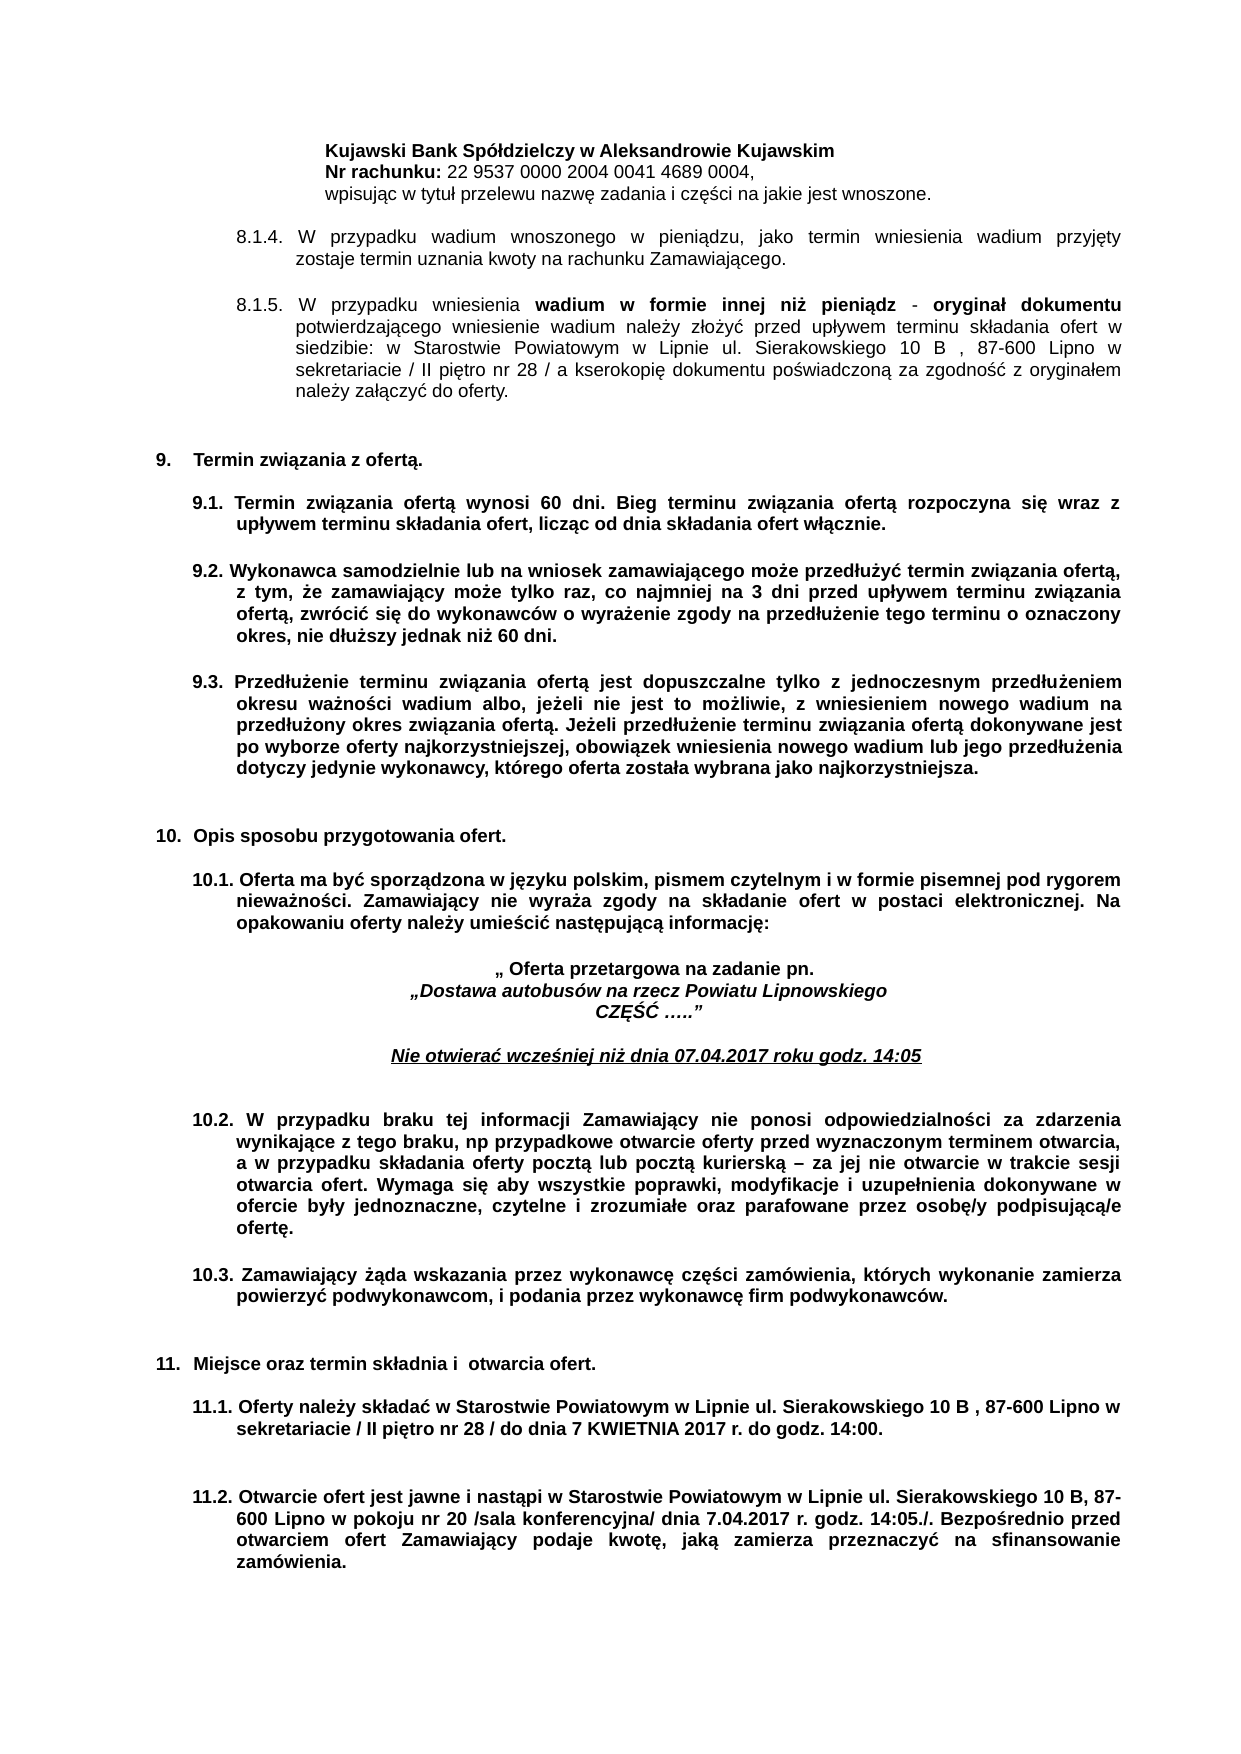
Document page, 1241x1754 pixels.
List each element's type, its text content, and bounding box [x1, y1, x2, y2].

text 8.1.4. W przypadku wadium wnoszonego w pieniądzu, jako termin wniesienia wadium przyjęty zostaje termin uznania kwoty na rachunku Zamawiającego. [236, 226, 1122, 269]
text Nie otwierać wcześniej niż dnia 07.04.2017 roku godz. 14:05 [162, 1044, 1122, 1066]
list Termin związania z ofertą. [156, 448, 1122, 470]
text wpisując w tytuł przelewu nazwę zadania i części na jakie jest wnoszone. [325, 183, 1122, 204]
text „ Oferta przetargowa na zadanie pn. [162, 958, 1122, 980]
text 10.3. Zamawiający żąda wskazania przez wykonawcę części zamówienia, których wykonanie zamierza powierzyć podwykonawcom, i podania przez wykonawcę firm podwykonawców. [192, 1263, 1122, 1307]
text Kujawski Bank Spółdzielczy w Aleksandrowie Kujawskim [325, 140, 1122, 161]
list Miejsce oraz termin składnia i otwarcia ofert. [156, 1353, 1122, 1375]
text „Dostawa autobusów na rzecz Powiatu Lipnowskiego [177, 980, 1122, 1001]
text Nr rachunku: 22 9537 0000 2004 0041 4689 0004, [325, 161, 1122, 183]
text 9.3. Przedłużenie terminu związania ofertą jest dopuszczalne tylko z jednoczesnym przedłużeniem okresu ważności wadium albo, jeżeli nie jest to możliwie, z wniesieniem nowego wadium na przedłużony okres związania ofertą. Jeżeli przedłużenie terminu związania ofertą dokonywane jest po wyborze oferty najkorzystniejszej, obowiązek wniesienia nowego wadium lub jego przedłużenia dotyczy jedynie wykonawcy, którego oferta została wybrana jako najkorzystniejsza. [192, 671, 1122, 779]
text 11.1. Oferty należy składać w Starostwie Powiatowym w Lipnie ul. Sierakowskiego 10 B , 87-600 Lipno w sekretariacie / II piętro nr 28 / do dnia 7 KWIETNIA 2017 r. do godz. 14:00. [192, 1396, 1122, 1439]
text CZĘŚĆ …..” [177, 1001, 1122, 1023]
text 10.1. Oferta ma być sporządzona w języku polskim, pismem czytelnym i w formie pisemnej pod rygorem nieważności. Zamawiający nie wyraża zgody na składanie ofert w postaci elektronicznej. Na opakowaniu oferty należy umieścić następującą informację: [192, 868, 1122, 933]
text 8.1.5. W przypadku wniesienia wadium w formie innej niż pieniądz - oryginał dokumentu potwierdzającego wniesienie wadium należy złożyć przed upływem terminu składania ofert w siedzibie: w Starostwie Powiatowym w Lipnie ul. Sierakowskiego 10 B , 87-600 Lipno w sekretariacie / II piętro nr 28 / a kserokopię dokumentu poświadczoną za zgodność z oryginałem należy załączyć do oferty. [236, 294, 1122, 402]
text 9.2. Wykonawca samodzielnie lub na wniosek zamawiającego może przedłużyć termin związania ofertą, z tym, że zamawiający może tylko raz, co najmniej na 3 dni przed upływem terminu związania ofertą, zwrócić się do wykonawców o wyrażenie zgody na przedłużenie tego terminu o oznaczony okres, nie dłuższy jednak niż 60 dni. [192, 560, 1122, 646]
text 9.1. Termin związania ofertą wynosi 60 dni. Bieg terminu związania ofertą rozpoczyna się wraz z upływem terminu składania ofert, licząc od dnia składania ofert włącznie. [192, 492, 1122, 535]
text 10.2. W przypadku braku tej informacji Zamawiający nie ponosi odpowiedzialności za zdarzenia wynikające z tego braku, np przypadkowe otwarcie oferty przed wyznaczonym terminem otwarcia, a w przypadku składania oferty pocztą lub pocztą kurierską – za jej nie otwarcie w trakcie sesji otwarcia ofert. Wymaga się aby wszystkie poprawki, modyfikacje i uzupełnienia dokonywane w ofercie były jednoznaczne, czytelne i zrozumiałe oraz parafowane przez osobę/y podpisującą/e ofertę. [192, 1109, 1122, 1238]
list Opis sposobu przygotowania ofert. [156, 825, 1122, 847]
text 11.2. Otwarcie ofert jest jawne i nastąpi w Starostwie Powiatowym w Lipnie ul. Sierakowskiego 10 B, 87-600 Lipno w pokoju nr 20 /sala konferencyjna/ dnia 7.04.2017 r. godz. 14:05./. Bezpośrednio przed otwarciem ofert Zamawiający podaje kwotę, jaką zamierza przeznaczyć na sfinansowanie zamówienia. [192, 1486, 1122, 1572]
